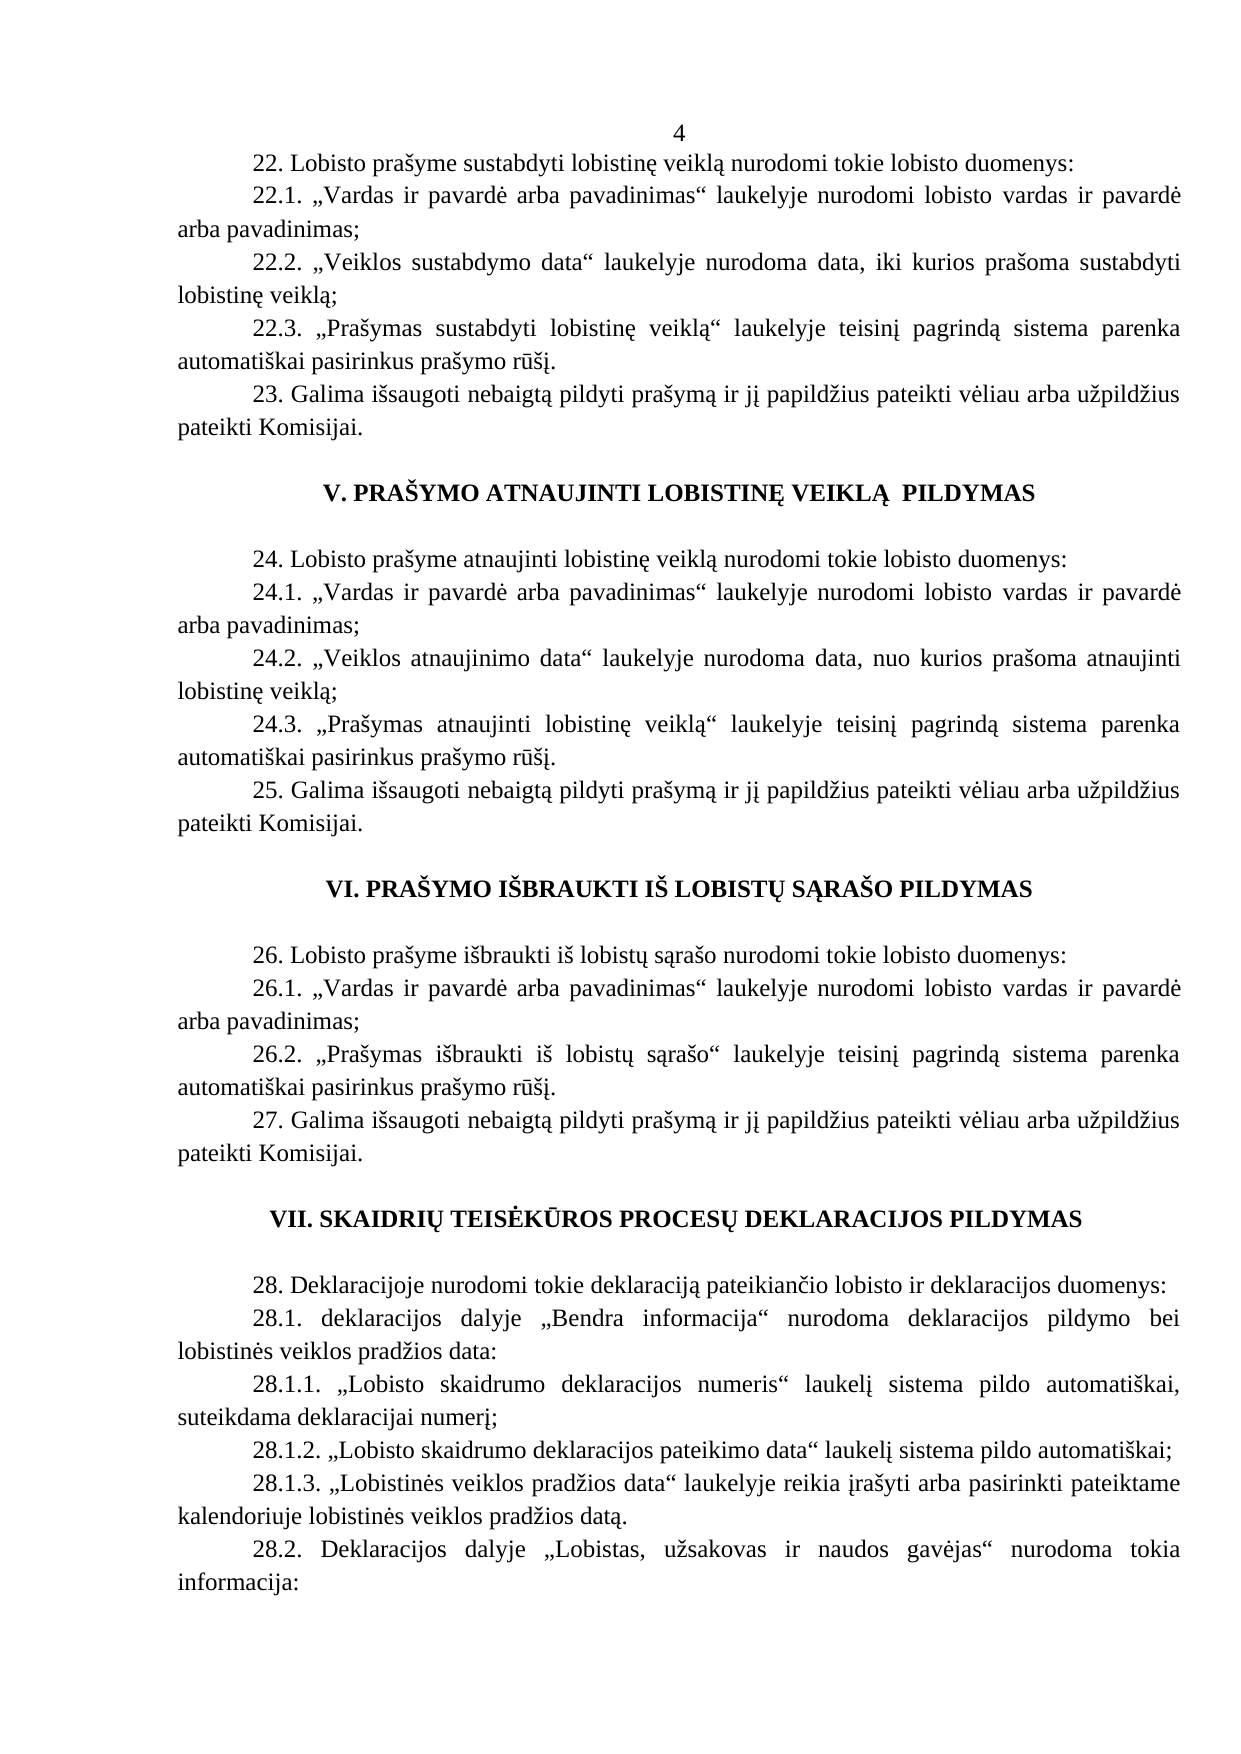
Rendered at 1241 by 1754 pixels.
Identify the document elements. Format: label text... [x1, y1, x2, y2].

text 28.1.2. „Lobisto skaidrumo deklaracijos pateikimo data“ laukelį sistema pildo automatiškai; [177, 1435, 1181, 1464]
text 22.2. „Veiklos sustabdymo data“ laukelyje nurodoma data, iki kurios prašoma sustabdyti lobistinę veiklą; [177, 247, 1181, 308]
text 28.1. deklaracijos dalyje „Bendra informacija“ nurodoma deklaracijos pildymo bei lobistinės veiklos pradžios data: [177, 1303, 1181, 1365]
text 22. Lobisto prašyme sustabdyti lobistinę veiklą nurodomi tokie lobisto duomenys: [177, 148, 1181, 176]
text VII. SKAIDRIŲ TEISĖKŪROS PROCESŲ DEKLARACIJOS PILDYMAS [177, 1204, 1181, 1233]
text 28. Deklaracijoje nurodomi tokie deklaraciją pateikiančio lobisto ir deklaracijos duomenys: [177, 1270, 1181, 1299]
text V. PRAŠYMO ATNAUJINTI LOBISTINĘ VEIKLĄ PILDYMAS [177, 478, 1181, 507]
text 23. Galima išsaugoti nebaigtą pildyti prašymą ir jį papildžius pateikti vėliau arba užpildžius pateikti Komisijai. [177, 379, 1181, 441]
text 26.2. „Prašymas išbraukti iš lobistų sąrašo“ laukelyje teisinį pagrindą sistema parenka automatiškai pasirinkus prašymo rūšį. [177, 1039, 1181, 1101]
text VI. PRAŠYMO IŠBRAUKTI IŠ LOBISTŲ SĄRAŠO PILDYMAS [177, 874, 1181, 903]
text 24.2. „Veiklos atnaujinimo data“ laukelyje nurodoma data, nuo kurios prašoma atnaujinti lobistinę veiklą; [177, 643, 1181, 705]
text 28.2. Deklaracijos dalyje „Lobistas, užsakovas ir naudos gavėjas“ nurodoma tokia informacija: [177, 1534, 1181, 1596]
text 28.1.1. „Lobisto skaidrumo deklaracijos numeris“ laukelį sistema pildo automatiškai, suteikdama deklaracijai numerį; [177, 1369, 1181, 1431]
text 24. Lobisto prašyme atnaujinti lobistinę veiklą nurodomi tokie lobisto duomenys: [177, 544, 1181, 573]
text 26.1. „Vardas ir pavardė arba pavadinimas“ laukelyje nurodomi lobisto vardas ir pavardė arba pavadinimas; [177, 973, 1181, 1035]
text 24.1. „Vardas ir pavardė arba pavadinimas“ laukelyje nurodomi lobisto vardas ir pavardė arba pavadinimas; [177, 577, 1181, 639]
text 22.3. „Prašymas sustabdyti lobistinę veiklą“ laukelyje teisinį pagrindą sistema parenka automatiškai pasirinkus prašymo rūšį. [177, 313, 1181, 374]
text 25. Galima išsaugoti nebaigtą pildyti prašymą ir jį papildžius pateikti vėliau arba užpildžius pateikti Komisijai. [177, 775, 1181, 837]
text 27. Galima išsaugoti nebaigtą pildyti prašymą ir jį papildžius pateikti vėliau arba užpildžius pateikti Komisijai. [177, 1105, 1181, 1167]
text 28.1.3. „Lobistinės veiklos pradžios data“ laukelyje reikia įrašyti arba pasirinkti pateiktame kalendoriuje lobistinės veiklos pradžios datą. [177, 1468, 1181, 1530]
text 24.3. „Prašymas atnaujinti lobistinę veiklą“ laukelyje teisinį pagrindą sistema parenka automatiškai pasirinkus prašymo rūšį. [177, 709, 1181, 771]
text 22.1. „Vardas ir pavardė arba pavadinimas“ laukelyje nurodomi lobisto vardas ir pavardė arba pavadinimas; [177, 181, 1181, 242]
text 26. Lobisto prašyme išbraukti iš lobistų sąrašo nurodomi tokie lobisto duomenys: [177, 940, 1181, 969]
